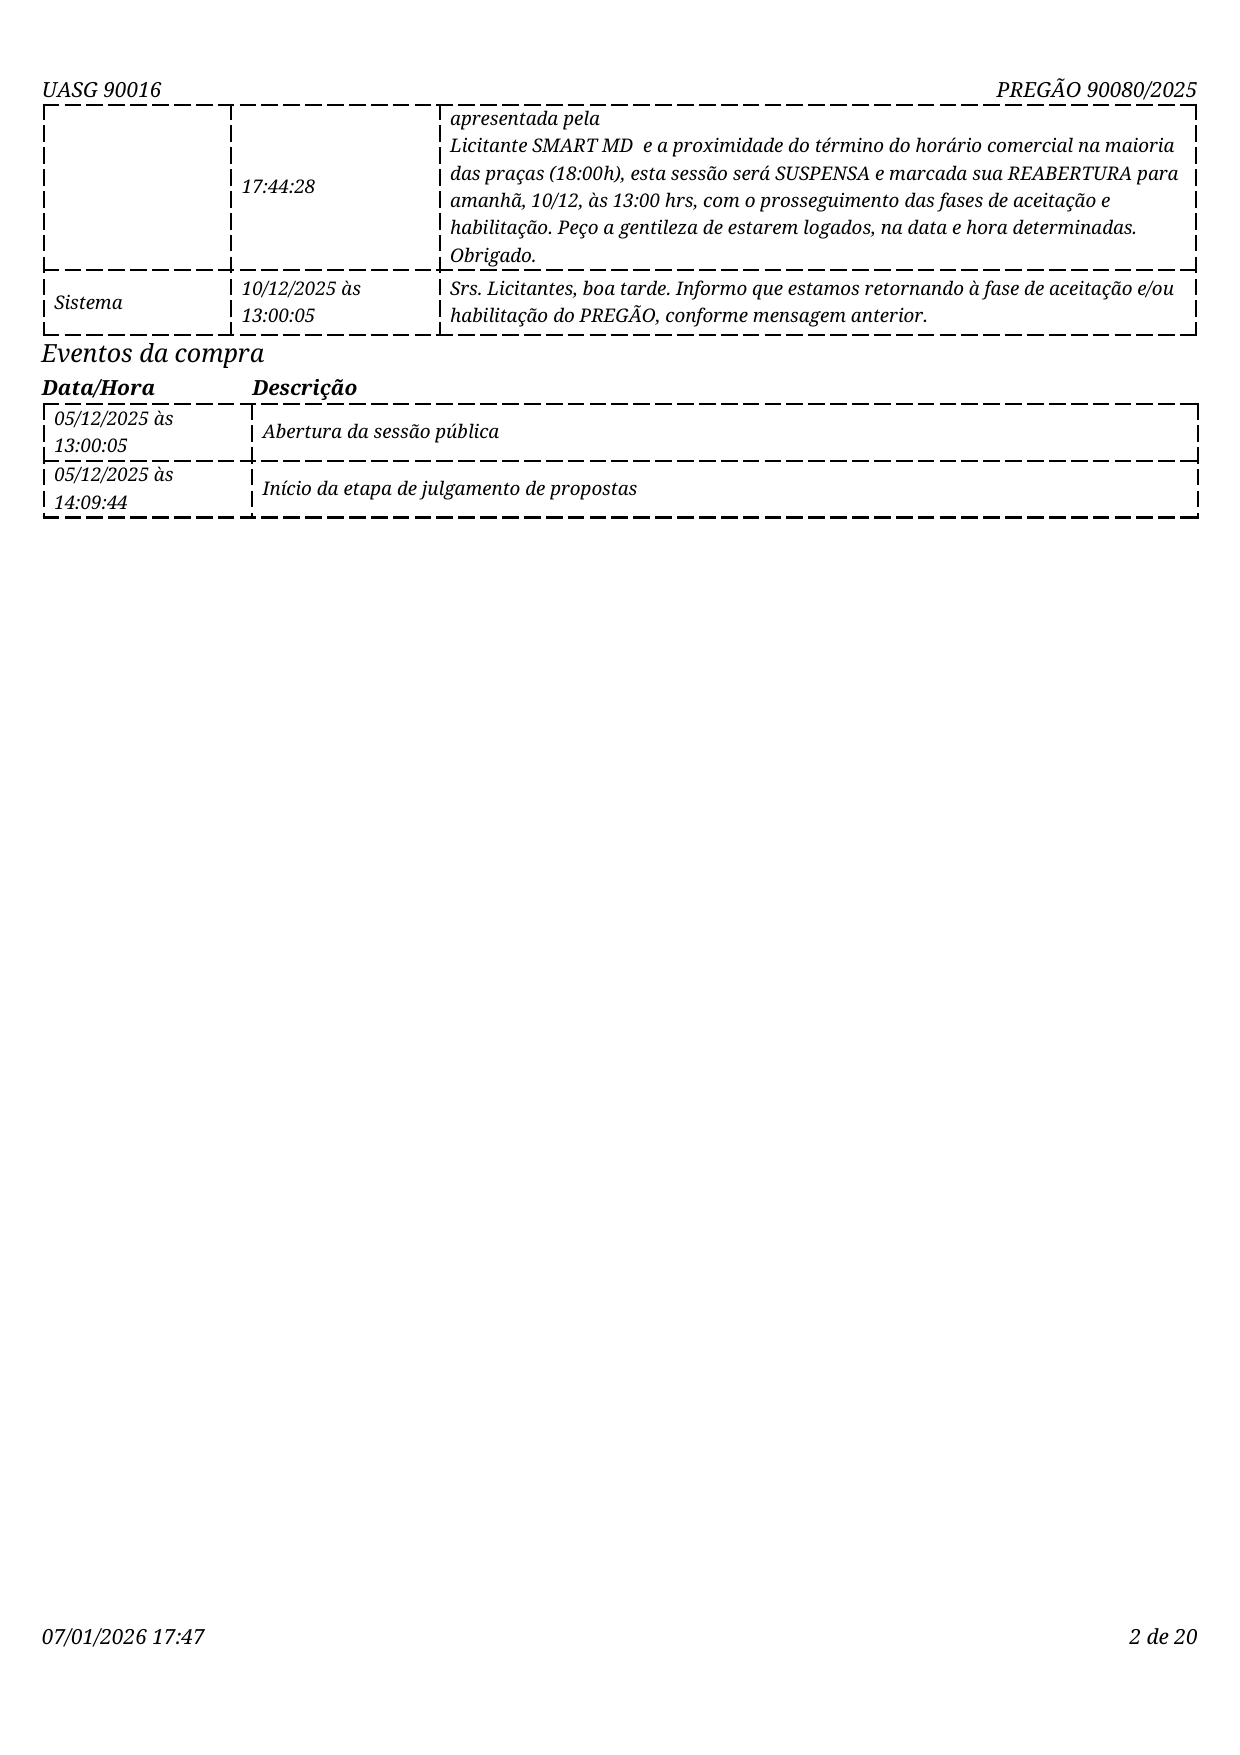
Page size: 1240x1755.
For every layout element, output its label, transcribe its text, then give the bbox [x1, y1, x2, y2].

table_cell 17:44:28 [231, 104, 439, 269]
table_cell Sistema [44, 269, 231, 334]
table_cell Srs. Licitantes, boa tarde. Informo que estamos retornando à fase de aceitação e/ou habilitação do PREGÃO, conforme mensagem anterior. [440, 269, 1196, 334]
subtitle Eventos da compra [41, 336, 1200, 370]
table_cell 10/12/2025 às 13:00:05 [231, 269, 439, 334]
table_cell 05/12/2025 às 14:09:44 [44, 460, 252, 516]
table_cell apresentada pela Licitante SMART MD e a proximidade do término do horário comercial na maioria das praças (18:00h), esta sessão será SUSPENSA e marcada sua REABERTURA para amanhã, 10/12, às 13:00 hrs, com o prosseguimento das fases de aceitação e habilitação. Peço a gentileza de estarem logados, na data e hora determinadas. Obrigado. [440, 104, 1196, 269]
text Data/Hora Descrição [42, 373, 1200, 401]
table_cell Início da etapa de julgamento de propostas [252, 460, 1198, 516]
table_header 05/12/2025 às 13:00:05 [44, 403, 252, 460]
table_header Abertura da sessão pública [252, 403, 1198, 460]
table_cell [44, 104, 231, 269]
